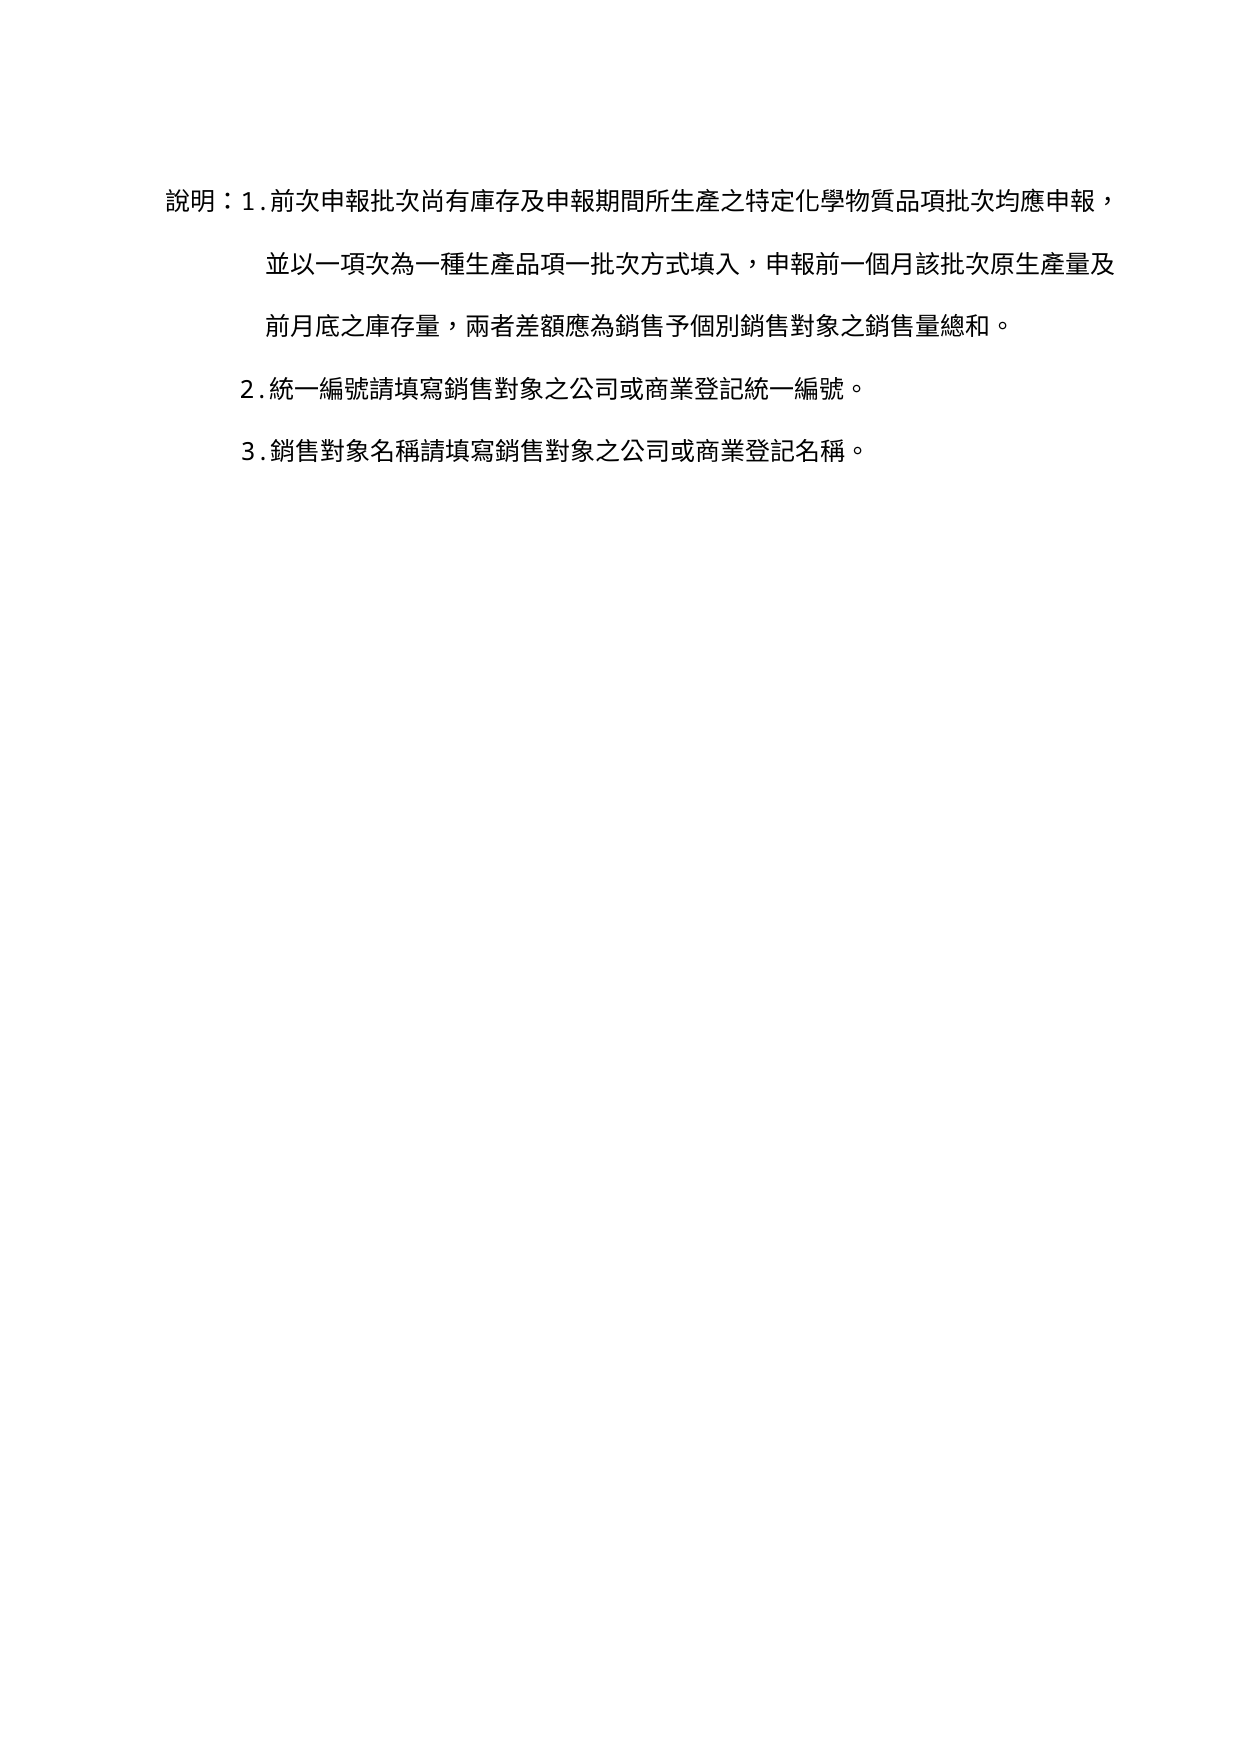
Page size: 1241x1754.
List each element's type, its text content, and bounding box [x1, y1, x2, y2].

text 2.統一編號請填寫銷售對象之公司或商業登記統一編號。 [239, 346, 1122, 408]
text 3.銷售對象名稱請填寫銷售對象之公司或商業登記名稱。 [165, 408, 1122, 471]
text 說明：1.前次申報批次尚有庫存及申報期間所生產之特定化學物質品項批次均應申報，並以一項次為一種生產品項一批次方式填入，申報前一個月該批次原生產量及前月底之庫存量，兩者差額應為銷售予個別銷售對象之銷售量總和。 [165, 158, 1122, 346]
